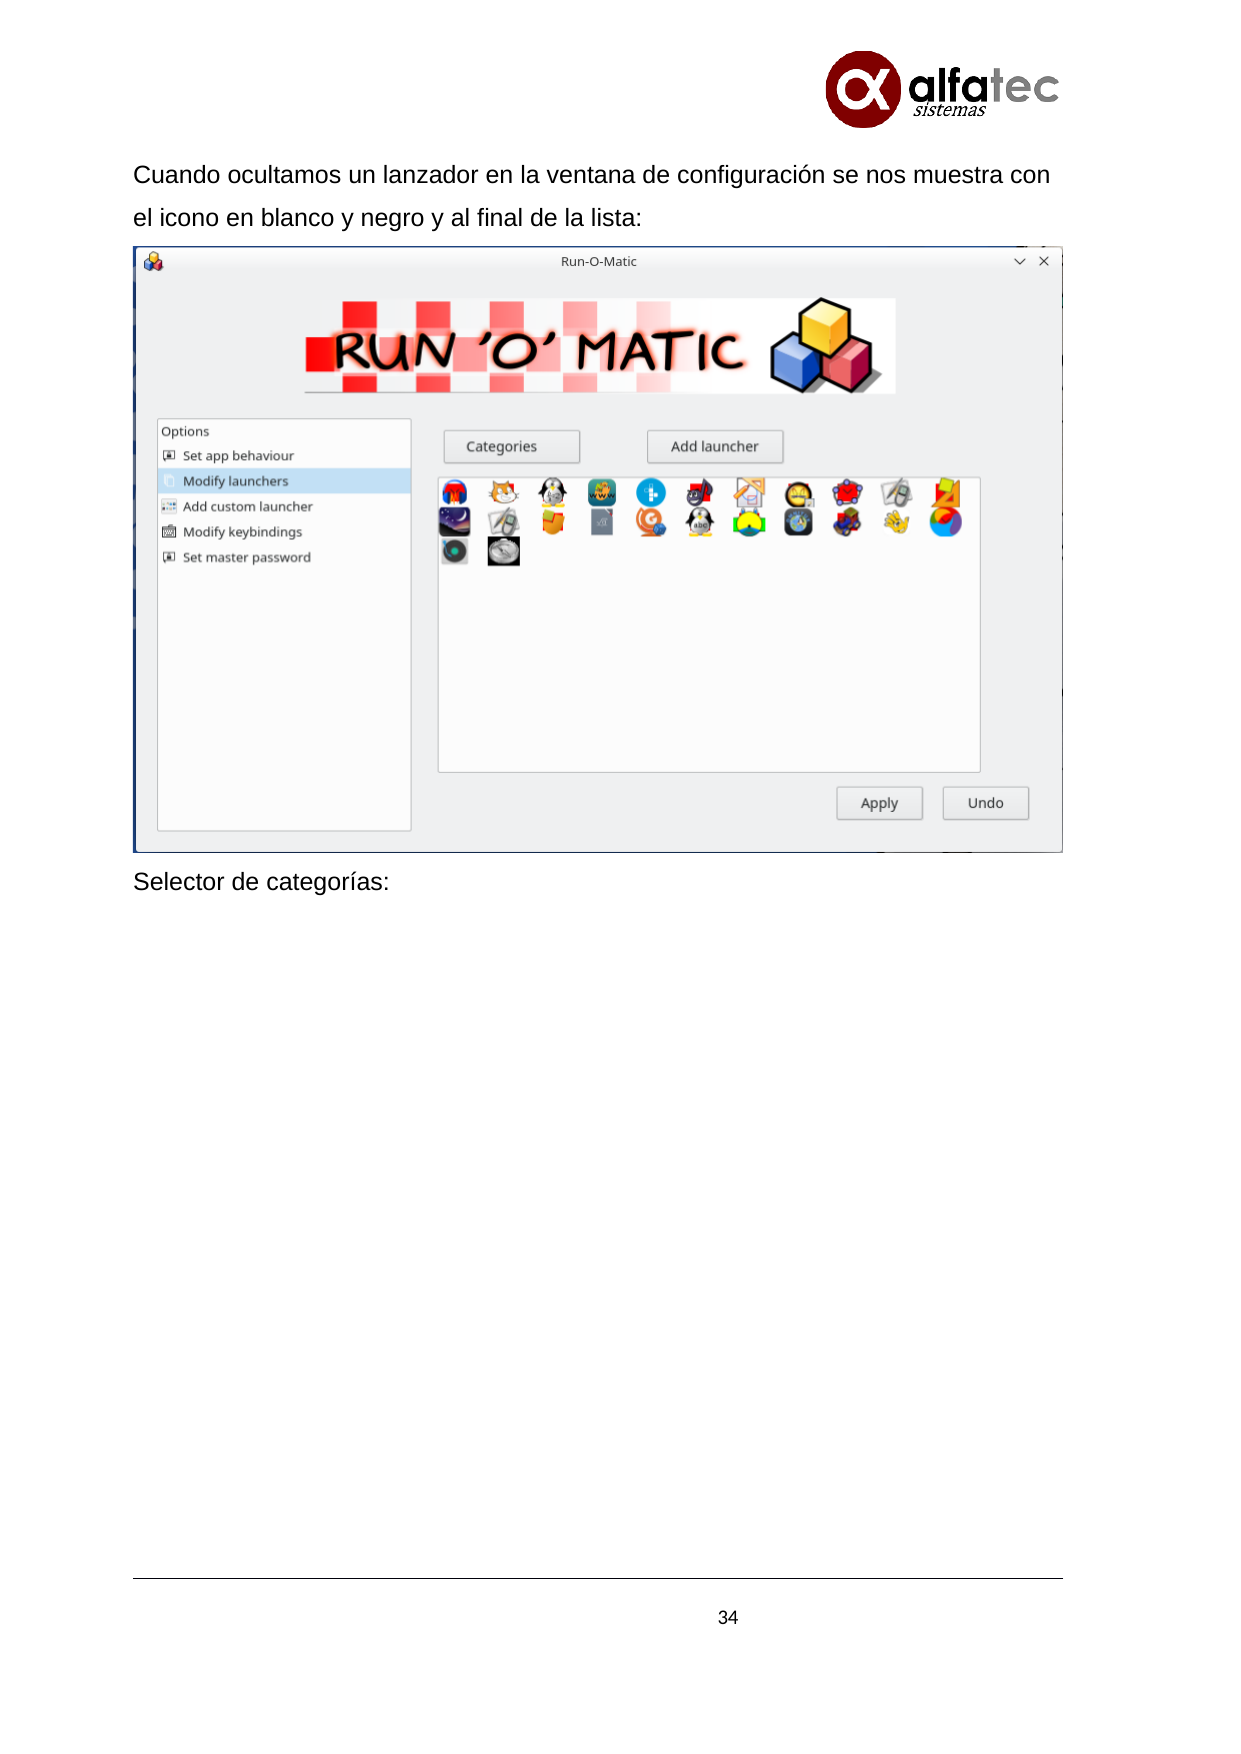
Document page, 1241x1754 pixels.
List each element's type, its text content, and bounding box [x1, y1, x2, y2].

text Cuando ocultamos un lanzador en la ventana de configuración se nos muestra con el icono en blanco y negro y al final de la lista: [133, 160, 1063, 232]
picture [132, 246, 1063, 853]
picture [825, 51, 1061, 128]
text Selector de categorías: [133, 853, 1063, 896]
